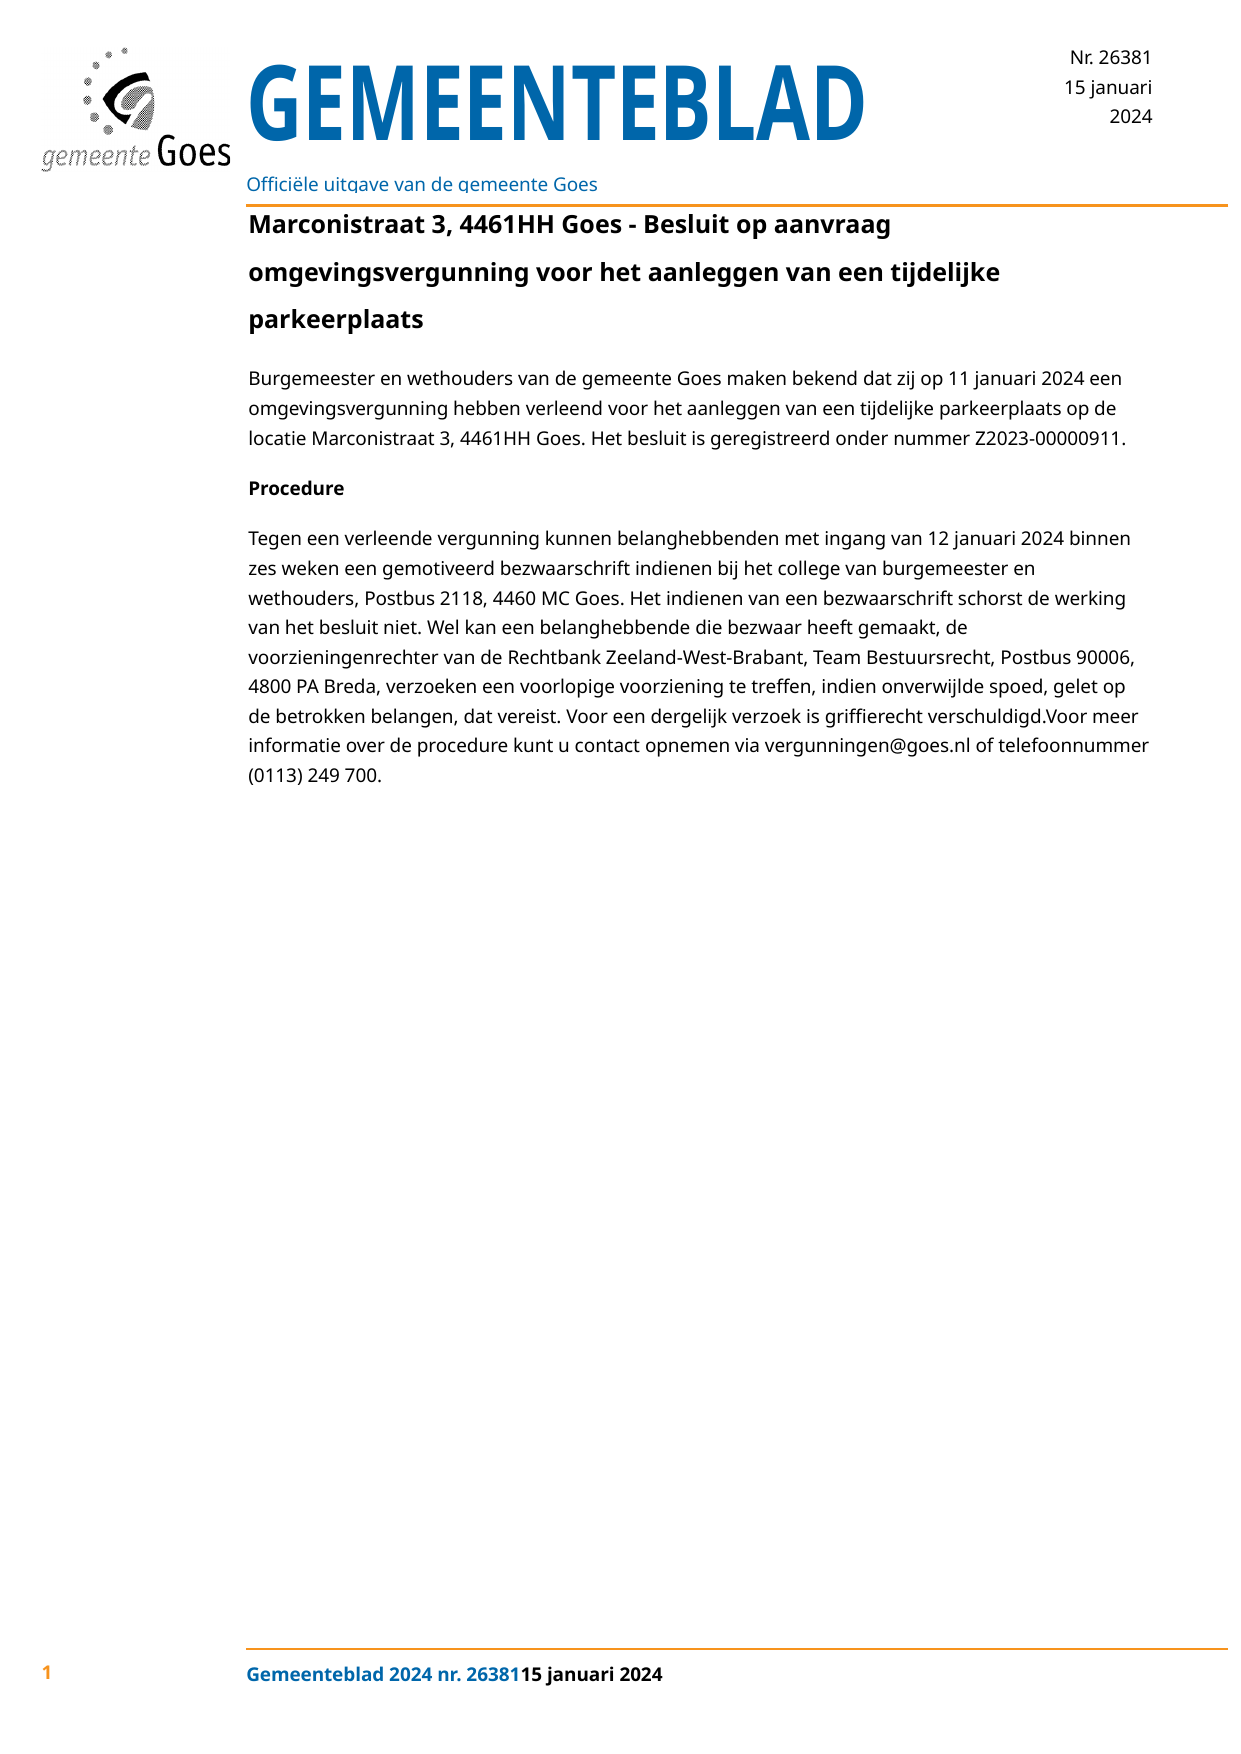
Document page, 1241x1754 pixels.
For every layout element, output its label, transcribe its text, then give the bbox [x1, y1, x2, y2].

text Marconistraat 3, 4461HH Goes - Besluit op aanvraag omgevingsvergunning voor het aanleggen van een tijdelijke parkeerplaats [248, 207, 1152, 336]
text Procedure [248, 475, 1152, 501]
text Tegen een verleende vergunning kunnen belanghebbenden met ingang van 12 januari 2024 binnen zes weken een gemotiveerd bezwaarschrift indienen bij het college van burgemeester en wethouders, Postbus 2118, 4460 MC Goes. Het indienen van een bezwaarschrift schorst de werking van het besluit niet. Wel kan een belanghebbende die bezwaar heeft gemaakt, de voorzieningenrechter van de Rechtbank Zeeland-West-Brabant, Team Bestuursrecht, Postbus 90006, 4800 PA Breda, verzoeken een voorlopige voorziening te treffen, indien onverwijlde spoed, gelet op de betrokken belangen, dat vereist. Voor een dergelijk verzoek is griffierecht verschuldigd.Voor meer informatie over de procedure kunt u contact opnemen via vergunningen@goes.nl of telefoonnummer (0113) 249 700. [248, 526, 1152, 788]
picture [41, 47, 231, 172]
text Burgemeester en wethouders van de gemeente Goes maken bekend dat zij op 11 januari 2024 een omgevingsvergunning hebben verleend voor het aanleggen van een tijdelijke parkeerplaats op de locatie Marconistraat 3, 4461HH Goes. Het besluit is geregistreerd onder nummer Z2023-00000911. [248, 366, 1152, 450]
